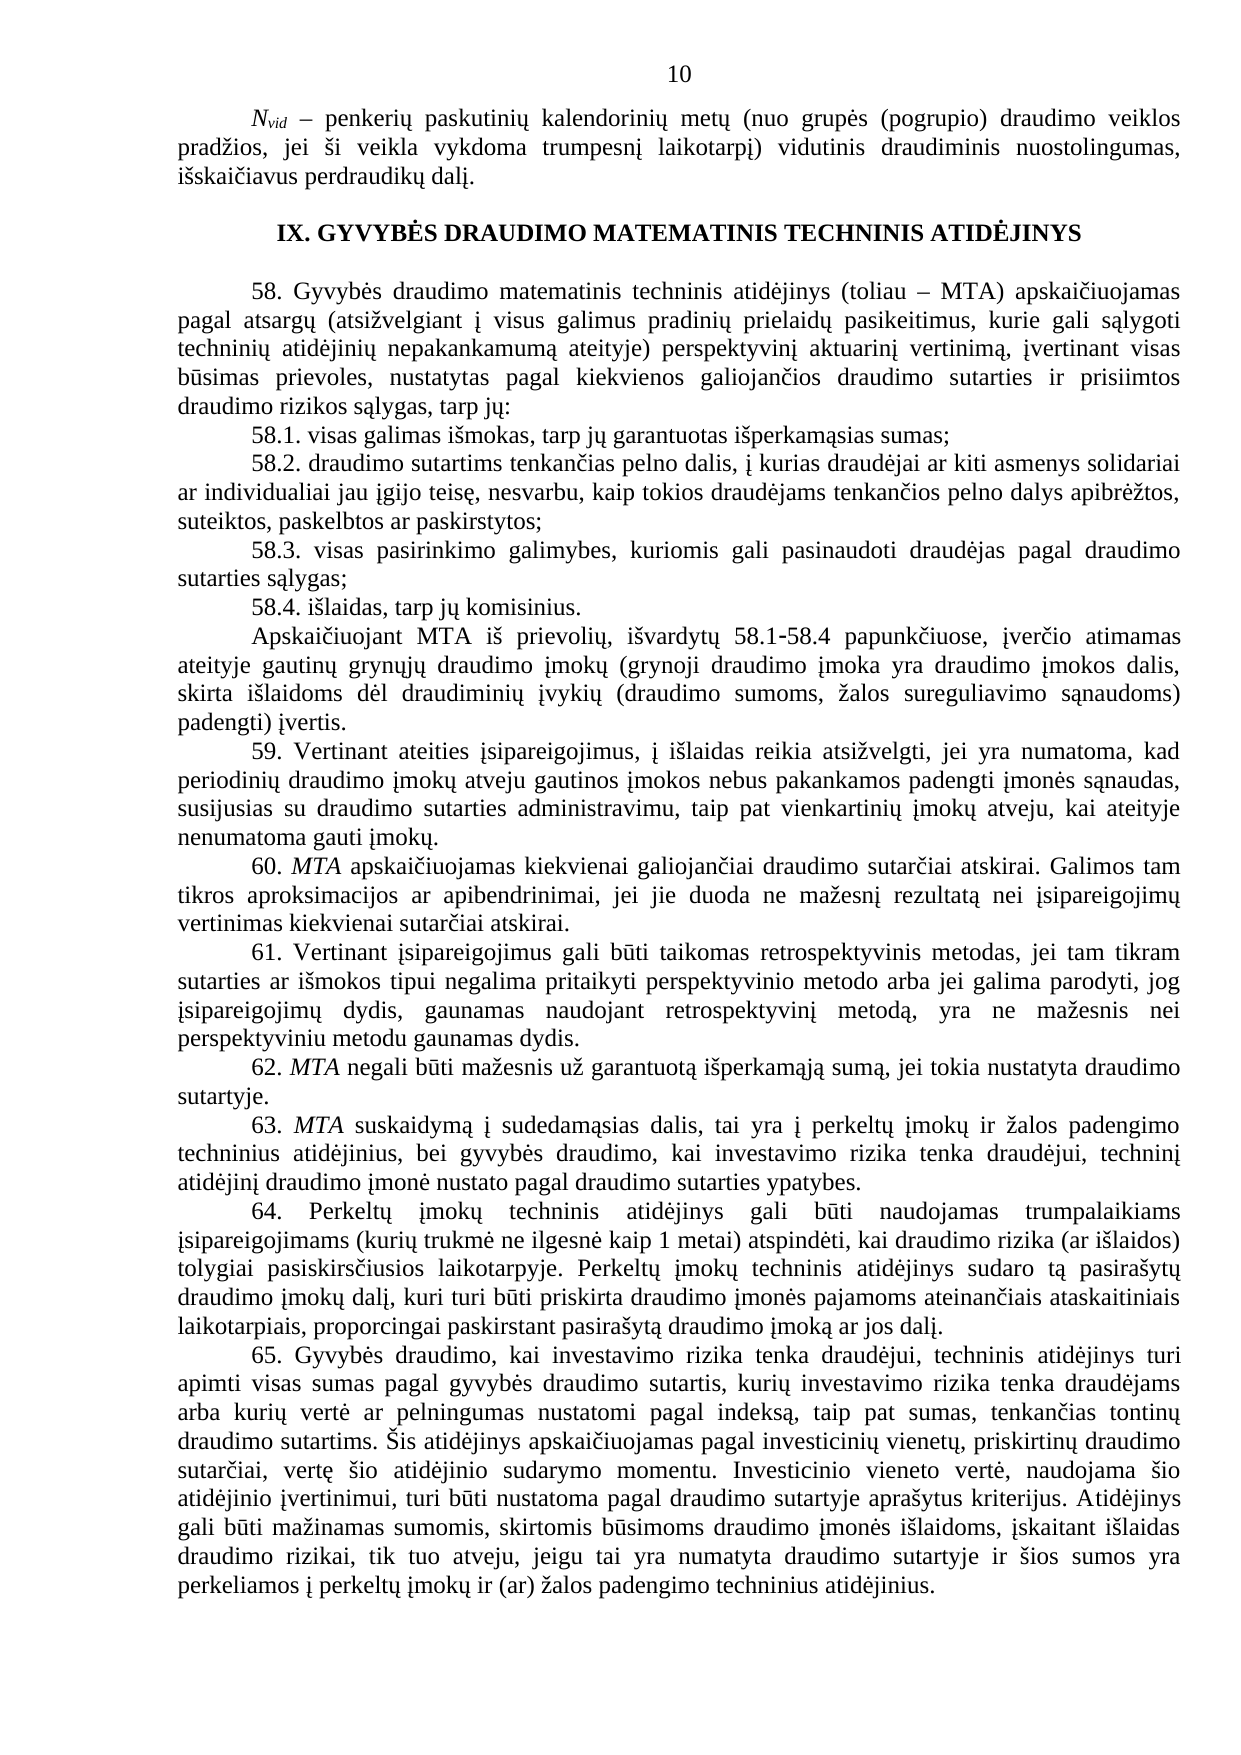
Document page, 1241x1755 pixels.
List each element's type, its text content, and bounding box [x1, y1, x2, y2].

text 58.1. visas galimas išmokas, tarp jų garantuotas išperkamąsias sumas; [177, 420, 1181, 448]
text 64. Perkeltų įmokų techninis atidėjinys gali būti naudojamas trumpalaikiams įsipareigojimams (kurių trukmė ne ilgesnė kaip 1 metai) atspindėti, kai draudimo rizika (ar išlaidos) tolygiai pasiskirsčiusios laikotarpyje. Perkeltų įmokų techninis atidėjinys sudaro tą pasirašytų draudimo įmokų dalį, kuri turi būti priskirta draudimo įmonės pajamoms ateinančiais ataskaitiniais laikotarpiais, proporcingai paskirstant pasirašytą draudimo įmoką ar jos dalį. [177, 1196, 1181, 1340]
text IX. GYVYBĖS DRAUDIMO MatematinIS techNinIS ATIDĖJINYS [177, 218, 1181, 247]
text 61. Vertinant įsipareigojimus gali būti taikomas retrospektyvinis metodas, jei tam tikram sutarties ar išmokos tipui negalima pritaikyti perspektyvinio metodo arba jei galima parodyti, jog įsipareigojimų dydis, gaunamas naudojant retrospektyvinį metodą, yra ne mažesnis nei perspektyviniu metodu gaunamas dydis. [177, 937, 1181, 1052]
text 58.4. išlaidas, tarp jų komisinius. [177, 592, 1181, 621]
text 59. Vertinant ateities įsipareigojimus, į išlaidas reikia atsižvelgti, jei yra numatoma, kad periodinių draudimo įmokų atveju gautinos įmokos nebus pakankamos padengti įmonės sąnaudas, susijusias su draudimo sutarties administravimu, taip pat vienkartinių įmokų atveju, kai ateityje nenumatoma gauti įmokų. [177, 736, 1181, 851]
text 65. Gyvybės draudimo, kai investavimo rizika tenka draudėjui, techninis atidėjinys turi apimti visas sumas pagal gyvybės draudimo sutartis, kurių investavimo rizika tenka draudėjams arba kurių vertė ar pelningumas nustatomi pagal indeksą, taip pat sumas, tenkančias tontinų draudimo sutartims. Šis atidėjinys apskaičiuojamas pagal investicinių vienetų, priskirtinų draudimo sutarčiai, vertę šio atidėjinio sudarymo momentu. Investicinio vieneto vertė, naudojama šio atidėjinio įvertinimui, turi būti nustatoma pagal draudimo sutartyje aprašytus kriterijus. Atidėjinys gali būti mažinamas sumomis, skirtomis būsimoms draudimo įmonės išlaidoms, įskaitant išlaidas draudimo rizikai, tik tuo atveju, jeigu tai yra numatyta draudimo sutartyje ir šios sumos yra perkeliamos į perkeltų įmokų ir (ar) žalos padengimo techninius atidėjinius. [177, 1340, 1181, 1598]
text 60. MTA apskaičiuojamas kiekvienai galiojančiai draudimo sutarčiai atskirai. Galimos tam tikros aproksimacijos ar apibendrinimai, jei jie duoda ne mažesnį rezultatą nei įsipareigojimų vertinimas kiekvienai sutarčiai atskirai. [177, 851, 1181, 937]
text Apskaičiuojant MTA iš prievolių, išvardytų 58.1-58.4 papunkčiuose, įverčio atimamas ateityje gautinų grynųjų draudimo įmokų (grynoji draudimo įmoka yra draudimo įmokos dalis, skirta išlaidoms dėl draudiminių įvykių (draudimo sumoms, žalos sureguliavimo sąnaudoms) padengti) įvertis. [177, 621, 1181, 736]
text 58. Gyvybės draudimo matematinis techninis atidėjinys (toliau – MTA) apskaičiuojamas pagal atsargų (atsižvelgiant į visus galimus pradinių prielaidų pasikeitimus, kurie gali sąlygoti techninių atidėjinių nepakankamumą ateityje) perspektyvinį aktuarinį vertinimą, įvertinant visas būsimas prievoles, nustatytas pagal kiekvienos galiojančios draudimo sutarties ir prisiimtos draudimo rizikos sąlygas, tarp jų: [177, 276, 1181, 420]
text 58.2. draudimo sutartims tenkančias pelno dalis, į kurias draudėjai ar kiti asmenys solidariai ar individualiai jau įgijo teisę, nesvarbu, kaip tokios draudėjams tenkančios pelno dalys apibrėžtos, suteiktos, paskelbtos ar paskirstytos; [177, 448, 1181, 535]
text 62. MTA negali būti mažesnis už garantuotą išperkamąją sumą, jei tokia nustatyta draudimo sutartyje. [177, 1052, 1181, 1110]
text Nvid – penkerių paskutinių kalendorinių metų (nuo grupės (pogrupio) draudimo veiklos pradžios, jei ši veikla vykdoma trumpesnį laikotarpį) vidutinis draudiminis nuostolingumas, išskaičiavus perdraudikų dalį. [177, 103, 1181, 190]
text 58.3. visas pasirinkimo galimybes, kuriomis gali pasinaudoti draudėjas pagal draudimo sutarties sąlygas; [177, 535, 1181, 592]
text 63. MTA suskaidymą į sudedamąsias dalis, tai yra į perkeltų įmokų ir žalos padengimo techninius atidėjinius, bei gyvybės draudimo, kai investavimo rizika tenka draudėjui, techninį atidėjinį draudimo įmonė nustato pagal draudimo sutarties ypatybes. [177, 1110, 1181, 1196]
